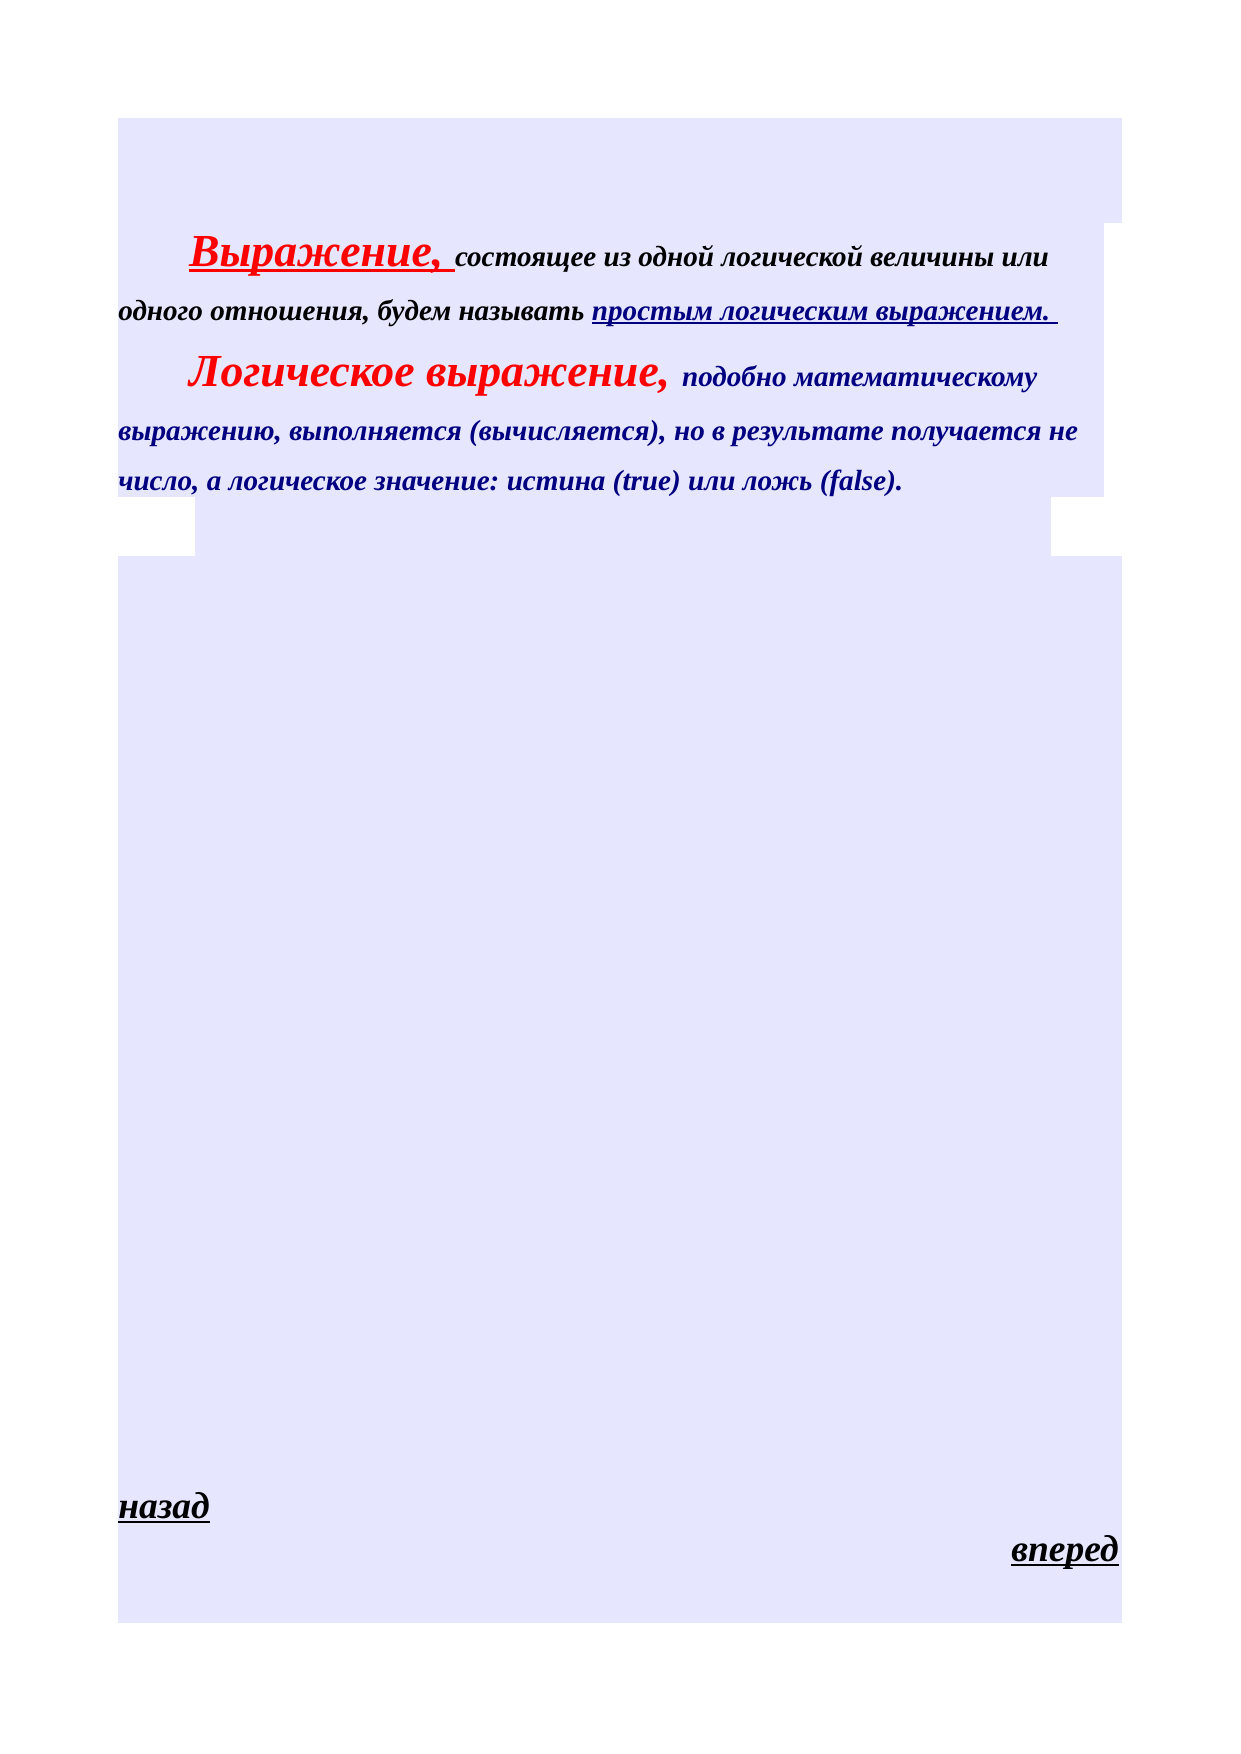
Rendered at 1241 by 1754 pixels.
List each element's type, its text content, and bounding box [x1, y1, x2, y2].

text Выражение, состоящее из одной логической величины или одного отношения, будем называть простым логическим выражением. [118, 223, 1104, 327]
text назад [118, 1484, 1122, 1527]
text Логическое выражение, подобно математическому выражению, выполняется (вычисляется), но в результате получается не число, а логическое значение: истина (true) или ложь (false). [118, 343, 1104, 497]
text вперед [118, 1527, 1122, 1570]
